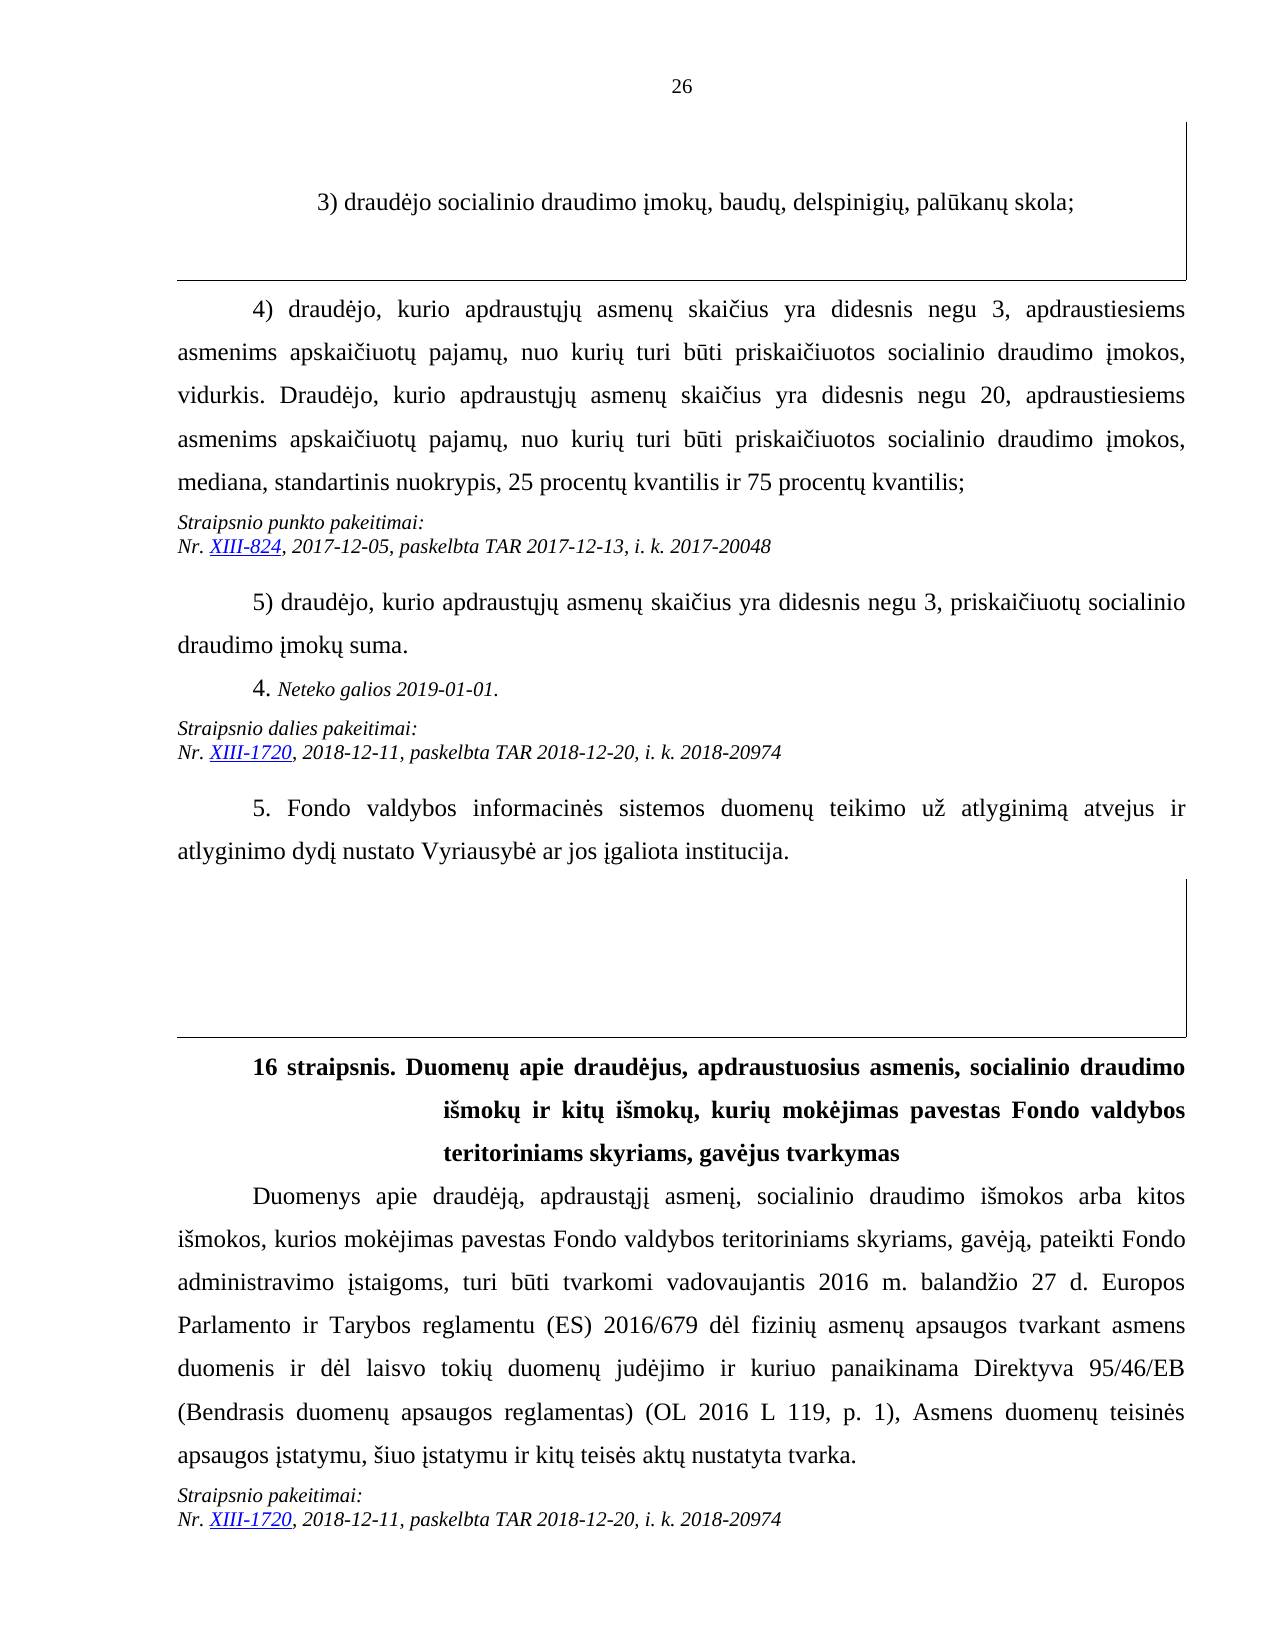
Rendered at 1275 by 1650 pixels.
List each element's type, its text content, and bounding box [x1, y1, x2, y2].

text Duomenys apie draudėją, apdraustąjį asmenį, socialinio draudimo išmokos arba kitos išmokos, kurios mokėjimas pavestas Fondo valdybos teritoriniams skyriams, gavėją, pateikti Fondo administravimo įstaigoms, turi būti tvarkomi vadovaujantis 2016 m. balandžio 27 d. Europos Parlamento ir Tarybos reglamentu (ES) 2016/679 dėl fizinių asmenų apsaugos tvarkant asmens duomenis ir dėl laisvo tokių duomenų judėjimo ir kuriuo panaikinama Direktyva 95/46/EB (Bendrasis duomenų apsaugos reglamentas) (OL 2016 L 119, p. 1), Asmens duomenų teisinės apsaugos įstatymu, šiuo įstatymu ir kitų teisės aktų nustatyta tvarka. [177, 1181, 1186, 1468]
text Nr. XIII-824, 2017-12-05, paskelbta TAR 2017-12-13, i. k. 2017-20048 [177, 534, 1186, 558]
text 4) draudėjo, kurio apdraustųjų asmenų skaičius yra didesnis negu 3, apdraustiesiems asmenims apskaičiuotų pajamų, nuo kurių turi būti priskaičiuotos socialinio draudimo įmokos, vidurkis. Draudėjo, kurio apdraustųjų asmenų skaičius yra didesnis negu 20, apdraustiesiems asmenims apskaičiuotų pajamų, nuo kurių turi būti priskaičiuotos socialinio draudimo įmokos, mediana, standartinis nuokrypis, 25 procentų kvantilis ir 75 procentų kvantilis; [177, 294, 1186, 496]
text 4. Neteko galios 2019-01-01. [177, 673, 1186, 702]
text Straipsnio pakeitimai: [177, 1483, 1186, 1507]
text Straipsnio dalies pakeitimai: [177, 716, 1186, 740]
text 5. Fondo valdybos informacinės sistemos duomenų teikimo už atlyginimą atvejus ir atlyginimo dydį nustato Vyriausybė ar jos įgaliota institucija. [177, 793, 1186, 865]
text Nr. XIII-1720, 2018-12-11, paskelbta TAR 2018-12-20, i. k. 2018-20974 [177, 740, 1186, 764]
text 3) draudėjo socialinio draudimo įmokų, baudų, delspinigių, palūkanų skola; [177, 122, 1186, 280]
text 5) draudėjo, kurio apdraustųjų asmenų skaičius yra didesnis negu 3, priskaičiuotų socialinio draudimo įmokų suma. [177, 587, 1186, 659]
text Straipsnio punkto pakeitimai: [177, 510, 1186, 534]
text 16 straipsnis. Duomenų apie draudėjus, apdraustuosius asmenis, socialinio draudimo išmokų ir kitų išmokų, kurių mokėjimas pavestas Fondo valdybos teritoriniams skyriams, gavėjus tvarkymas [252, 1052, 1186, 1167]
text Nr. XIII-1720, 2018-12-11, paskelbta TAR 2018-12-20, i. k. 2018-20974 [177, 1507, 1186, 1531]
